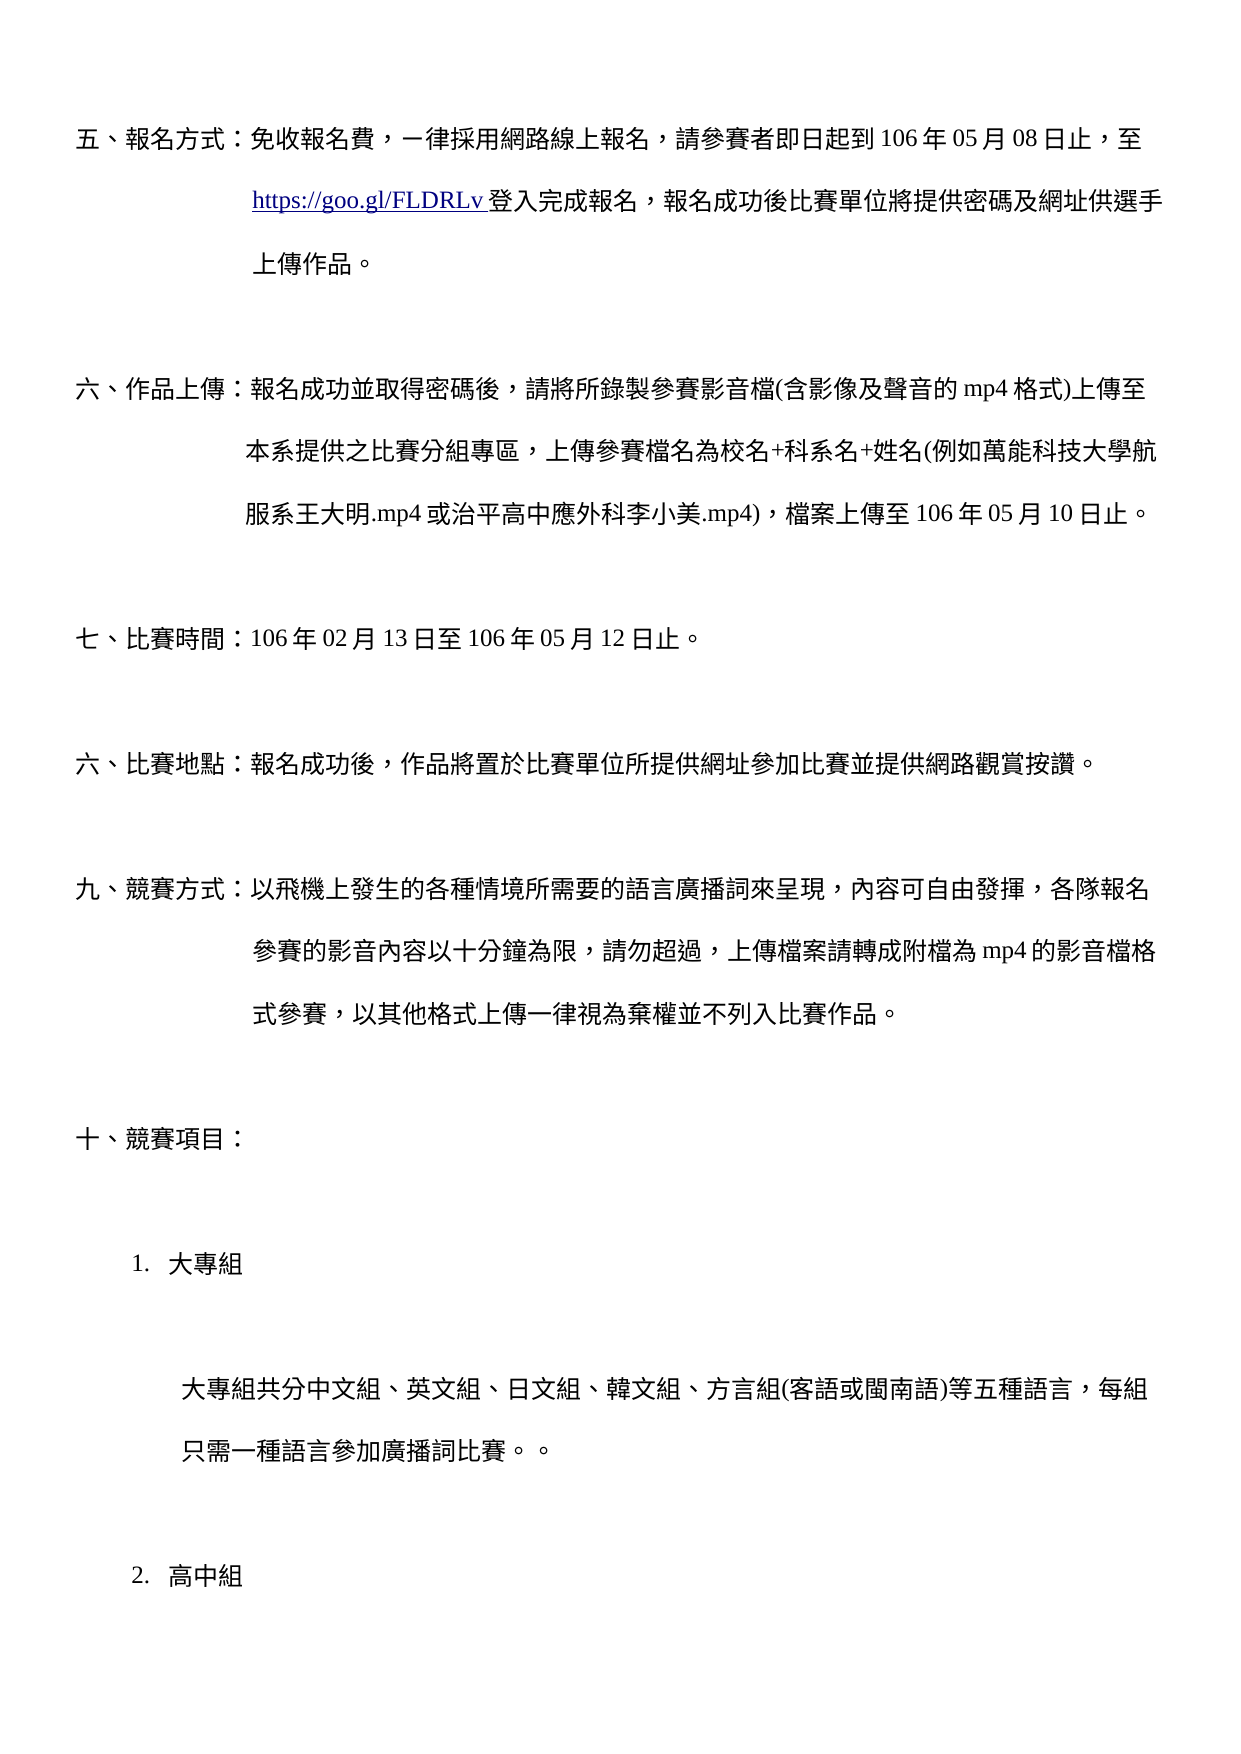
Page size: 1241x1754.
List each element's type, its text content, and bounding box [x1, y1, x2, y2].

list 高中組 [131, 1533, 1165, 1596]
text 七、比賽時間：106年02月13日至106年05月12日止。 [75, 596, 1165, 658]
text 大專組共分中文組、英文組、日文組、韓文組、方言組(客語或閩南語)等五種語言，每組只需一種語言參加廣播詞比賽。。 [181, 1346, 1165, 1471]
text 六、作品上傳：報名成功並取得密碼後，請將所錄製參賽影音檔(含影像及聲音的mp4格式)上傳至本系提供之比賽分組專區，上傳參賽檔名為校名+科系名+姓名(例如萬能科技大學航服系王大明.mp4或治平高中應外科李小美.mp4)，檔案上傳至106年05月10日止。 [75, 346, 1165, 533]
text 九、競賽方式：以飛機上發生的各種情境所需要的語言廣播詞來呈現，內容可自由發揮，各隊報名參賽的影音內容以十分鐘為限，請勿超過，上傳檔案請轉成附檔為mp4的影音檔格式參賽，以其他格式上傳一律視為棄權並不列入比賽作品。 [75, 846, 1165, 1033]
text 六、比賽地點：報名成功後，作品將置於比賽單位所提供網址參加比賽並提供網路觀賞按讚。 [75, 721, 1165, 783]
text 十、競賽項目： [75, 1096, 1165, 1158]
list 大專組 [131, 1221, 1165, 1283]
text 五、報名方式：免收報名費，ㄧ律採用網路線上報名，請參賽者即日起到106年05月08日止，至https://goo.gl/FLDRLv登入完成報名，報名成功後比賽單位將提供密碼及網址供選手上傳作品。 [75, 96, 1165, 283]
